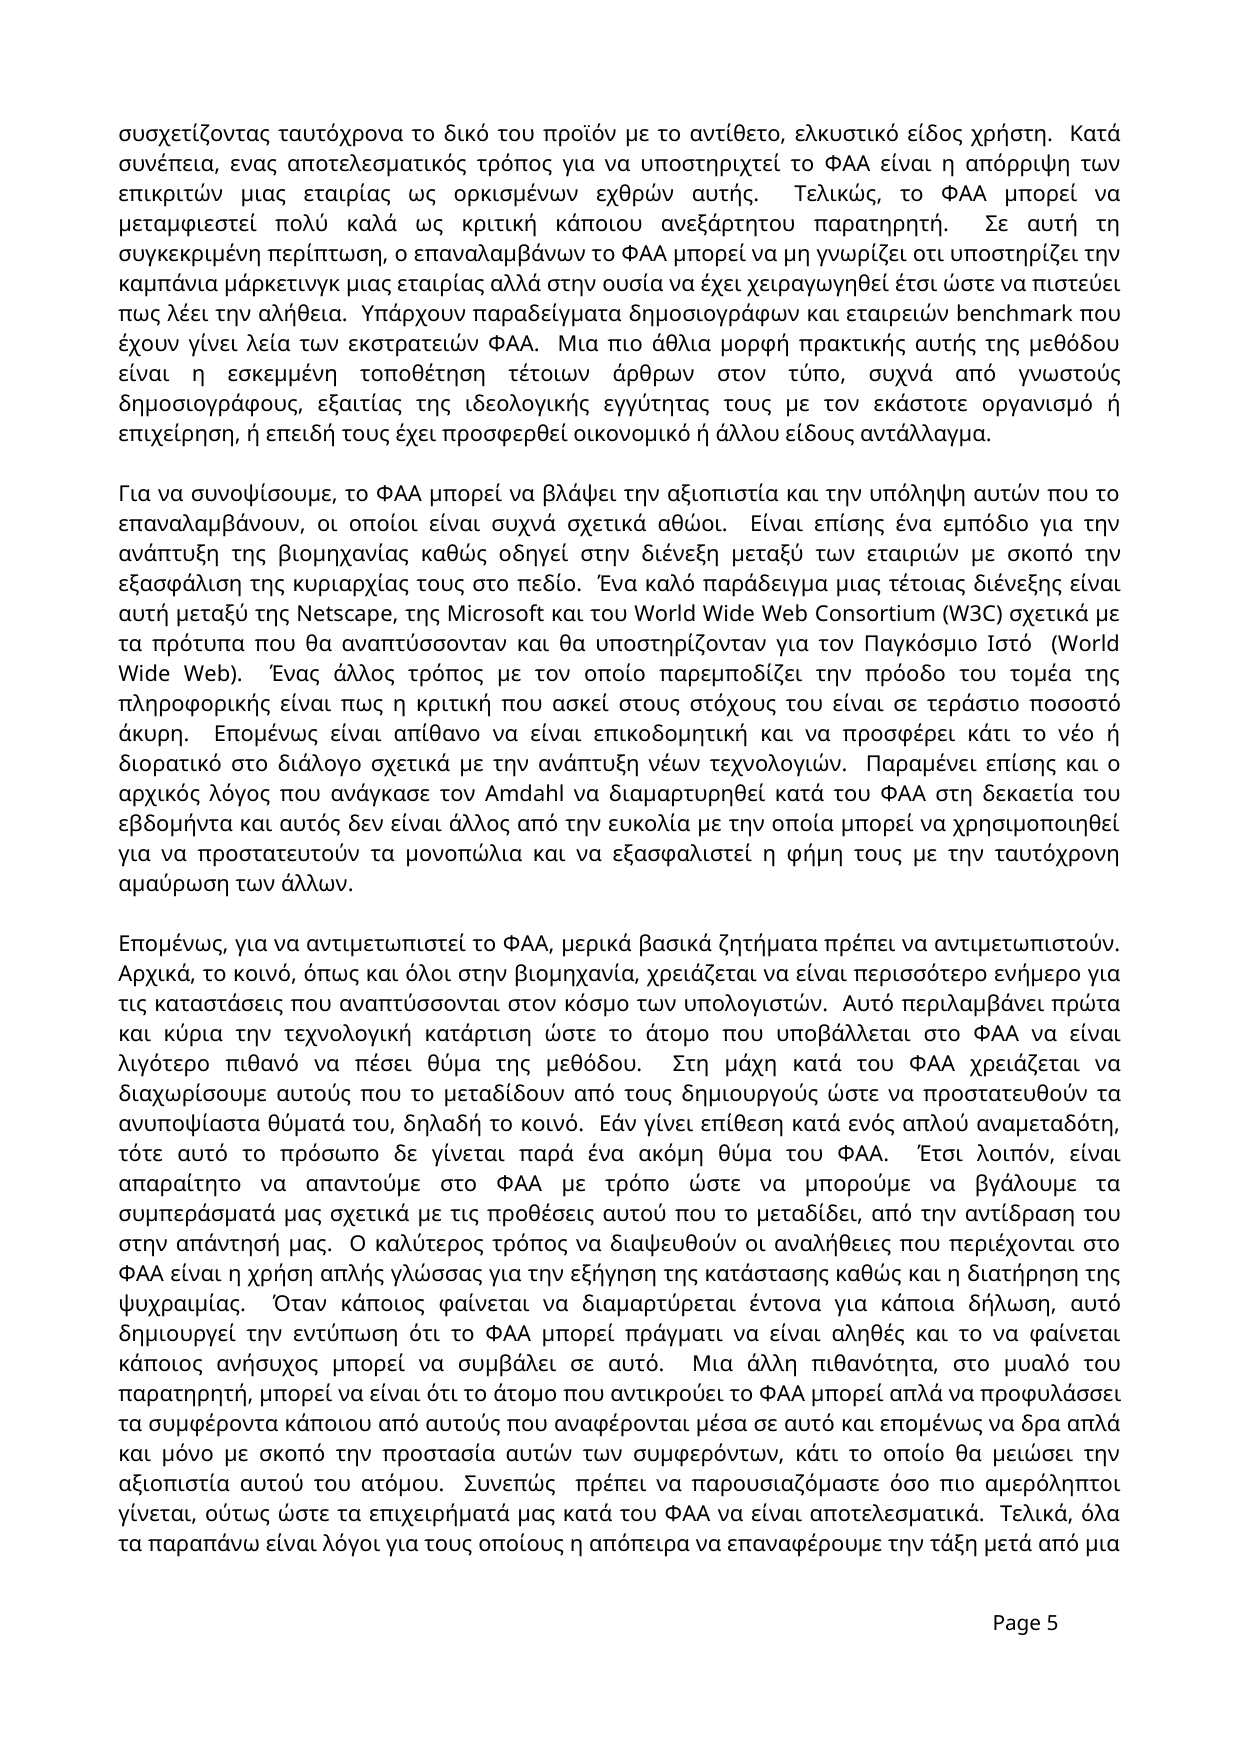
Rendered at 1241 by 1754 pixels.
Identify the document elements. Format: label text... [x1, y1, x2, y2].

text Επομένως, για να αντιμετωπιστεί το ΦΑΑ, μερικά βασικά ζητήματα πρέπει να αντιμετωπιστούν. Αρχικά, το κοινό, όπως και όλοι στην βιομηχανία, χρειάζεται να είναι περισσότερο ενήμερο για τις καταστάσεις που αναπτύσσονται στον κόσμο των υπολογιστών. Αυτό περιλαμβάνει πρώτα και κύρια την τεχνολογική κατάρτιση ώστε το άτομο που υποβάλλεται στο ΦΑΑ να είναι λιγότερο πιθανό να πέσει θύμα της μεθόδου. Στη μάχη κατά του ΦΑΑ χρειάζεται να διαχωρίσουμε αυτούς που το μεταδίδουν από τους δημιουργούς ώστε να προστατευθούν τα ανυποψίαστα θύματά του, δηλαδή το κοινό. Εάν γίνει επίθεση κατά ενός απλού αναμεταδότη, τότε αυτό το πρόσωπο δε γίνεται παρά ένα ακόμη θύμα του ΦΑΑ. Έτσι λοιπόν, είναι απαραίτητο να απαντούμε στο ΦΑΑ με τρόπο ώστε να μπορούμε να βγάλουμε τα συμπεράσματά μας σχετικά με τις προθέσεις αυτού που το μεταδίδει, από την αντίδραση του στην απάντησή μας. Ο καλύτερος τρόπος να διαψευθούν οι αναλήθειες που περιέχονται στο ΦΑΑ είναι η χρήση απλής γλώσσας για την εξήγηση της κατάστασης καθώς και η διατήρηση της ψυχραιμίας. Όταν κάποιος φαίνεται να διαμαρτύρεται έντονα για κάποια δήλωση, αυτό δημιουργεί την εντύπωση ότι το ΦΑΑ μπορεί πράγματι να είναι αληθές και το να φαίνεται κάποιος ανήσυχος μπορεί να συμβάλει σε αυτό. Μια άλλη πιθανότητα, στο μυαλό του παρατηρητή, μπορεί να είναι ότι το άτομο που αντικρούει το ΦΑΑ μπορεί απλά να προφυλάσσει τα συμφέροντα κάποιου από αυτούς που αναφέρονται μέσα σε αυτό και επομένως να δρα απλά και μόνο με σκοπό την προστασία αυτών των συμφερόντων, κάτι το οποίο θα μειώσει την αξιοπιστία αυτού του ατόμου. Συνεπώς πρέπει να παρουσιαζόμαστε όσο πιο αμερόληπτοι γίνεται, ούτως ώστε τα επιχειρήματά μας κατά του ΦΑΑ να είναι αποτελεσματικά. Τελικά, όλα τα παραπάνω είναι λόγοι για τους οποίους η απόπειρα να επαναφέρουμε την τάξη μετά από μια [118, 928, 1122, 1558]
text συσχετίζοντας ταυτόχρονα το δικό του προϊόν με το αντίθετο, ελκυστικό είδος χρήστη. Κατά συνέπεια, ενας αποτελεσματικός τρόπος για να υποστηριχτεί το ΦΑΑ είναι η απόρριψη των επικριτών μιας εταιρίας ως ορκισμένων εχθρών αυτής. Τελικώς, το ΦΑΑ μπορεί να μεταμφιεστεί πολύ καλά ως κριτική κάποιου ανεξάρτητου παρατηρητή. Σε αυτή τη συγκεκριμένη περίπτωση, ο επαναλαμβάνων το ΦΑΑ μπορεί να μη γνωρίζει οτι υποστηρίζει την καμπάνια μάρκετινγκ μιας εταιρίας αλλά στην ουσία να έχει χειραγωγηθεί έτσι ώστε να πιστεύει πως λέει την αλήθεια. Υπάρχουν παραδείγματα δημοσιογράφων και εταιρειών benchmark που έχουν γίνει λεία των εκστρατειών ΦΑΑ. Μια πιο άθλια μορφή πρακτικής αυτής της μεθόδου είναι η εσκεμμένη τοποθέτηση τέτοιων άρθρων στον τύπο, συχνά από γνωστούς δημοσιογράφους, εξαιτίας της ιδεολογικής εγγύτητας τους με τον εκάστοτε οργανισμό ή επιχείρηση, ή επειδή τους έχει προσφερθεί οικονομικό ή άλλου είδους αντάλλαγμα. [118, 118, 1122, 448]
text Για να συνοψίσουμε, το ΦΑΑ μπορεί να βλάψει την αξιοπιστία και την υπόληψη αυτών που το επαναλαμβάνουν, οι οποίοι είναι συχνά σχετικά αθώοι. Είναι επίσης ένα εμπόδιο για την ανάπτυξη της βιομηχανίας καθώς οδηγεί στην διένεξη μεταξύ των εταιριών με σκοπό την εξασφάλιση της κυριαρχίας τους στο πεδίο. Ένα καλό παράδειγμα μιας τέτοιας διένεξης είναι αυτή μεταξύ της Netscape, της Microsoft και του World Wide Web Consortium (W3C) σχετικά με τα πρότυπα που θα αναπτύσσονταν και θα υποστηρίζονταν για τον Παγκόσμιο Ιστό (World Wide Web). Ένας άλλος τρόπος με τον οποίο παρεμποδίζει την πρόοδο του τομέα της πληροφορικής είναι πως η κριτική που ασκεί στους στόχους του είναι σε τεράστιο ποσοστό άκυρη. Επομένως είναι απίθανο να είναι επικοδομητική και να προσφέρει κάτι το νέο ή διορατικό στο διάλογο σχετικά με την ανάπτυξη νέων τεχνολογιών. Παραμένει επίσης και ο αρχικός λόγος που ανάγκασε τον Amdahl να διαμαρτυρηθεί κατά του ΦΑΑ στη δεκαετία του εβδομήντα και αυτός δεν είναι άλλος από την ευκολία με την οποία μπορεί να χρησιμοποιηθεί για να προστατευτούν τα μονοπώλια και να εξασφαλιστεί η φήμη τους με την ταυτόχρονη αμαύρωση των άλλων. [118, 478, 1122, 898]
